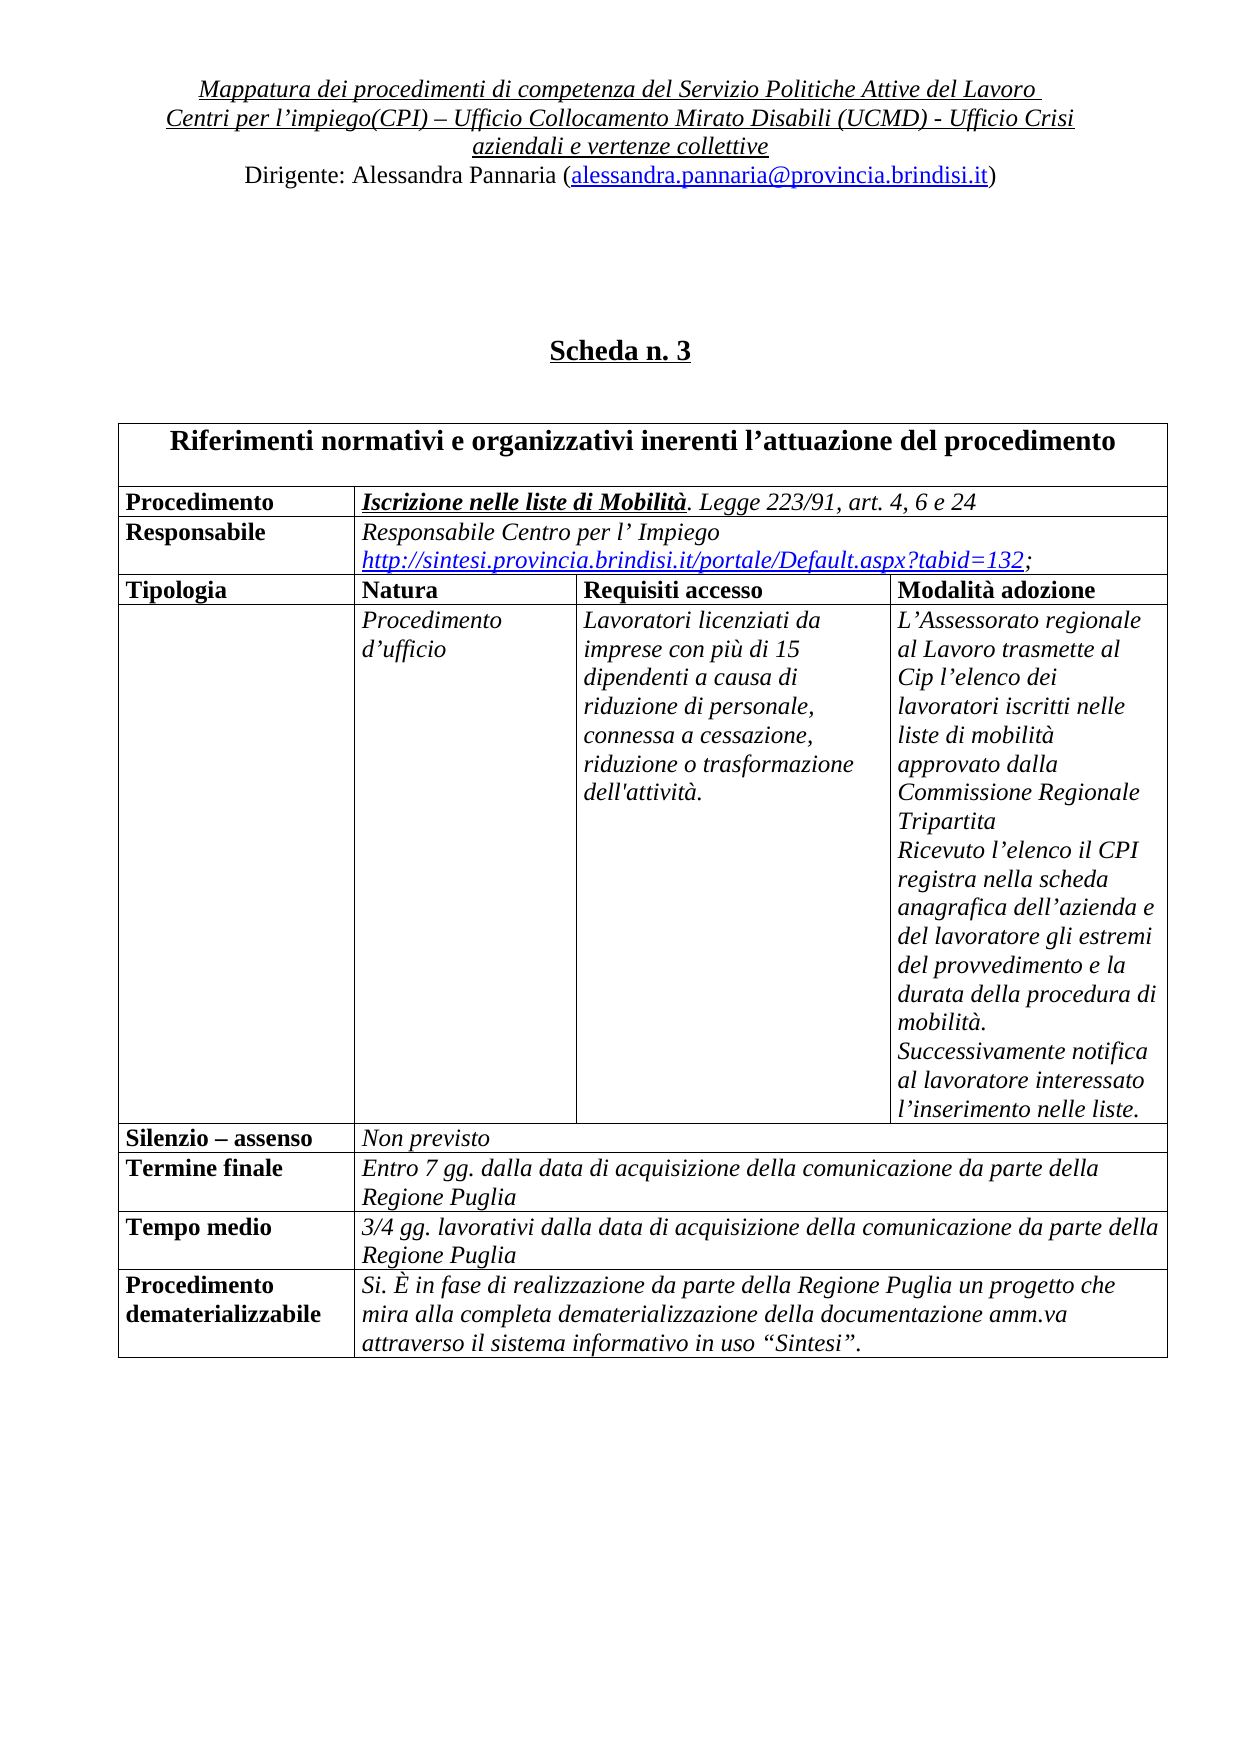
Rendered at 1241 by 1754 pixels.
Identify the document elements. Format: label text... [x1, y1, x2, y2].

table_cell Modalità adozione [891, 575, 1167, 604]
table_cell Tempo medio [119, 1212, 354, 1269]
table_cell Responsabile Centro per l’ Impiego http://sintesi.provincia.brindisi.it/portale/Default.aspx?tabid=132; [355, 517, 1167, 574]
table_cell Procedimento [119, 487, 354, 516]
table_cell Silenzio – assenso [119, 1124, 354, 1152]
table_cell Requisiti accesso [577, 575, 890, 604]
table_cell [119, 605, 354, 1122]
table_cell Procedimento d’ufficio [355, 605, 576, 1122]
table_cell Si. È in fase di realizzazione da parte della Regione Puglia un progetto che mira alla completa dematerializzazione della documentazione amm.va attraverso il sistema informativo in uso “Sintesi”. [355, 1270, 1167, 1357]
table_cell Termine finale [119, 1153, 354, 1211]
table_cell Responsabile [119, 517, 354, 574]
table_cell Non previsto [355, 1124, 1167, 1152]
table_cell 3/4 gg. lavorativi dalla data di acquisizione della comunicazione da parte della Regione Puglia [355, 1212, 1167, 1269]
table_cell Procedimento dematerializzabile [119, 1270, 354, 1357]
table_cell Entro 7 gg. dalla data di acquisizione della comunicazione da parte della Regione Puglia [355, 1153, 1167, 1211]
table_header Riferimenti normativi e organizzativi inerenti l’attuazione del procedimento [119, 424, 1167, 486]
table_cell Tipologia [119, 575, 354, 604]
table_cell L’Assessorato regionale al Lavoro trasmette al Cip l’elenco dei lavoratori iscritti nelle liste di mobilità approvato dalla Commissione Regionale Tripartita Ricevuto l’elenco il CPI registra nella scheda anagrafica dell’azienda e del lavoratore gli estremi del provvedimento e la durata della procedura di mobilità. Successivamente notifica al lavoratore interessato l’inserimento nelle liste. [891, 605, 1167, 1122]
table_cell Natura [355, 575, 576, 604]
text Scheda n. 3 [118, 333, 1122, 366]
table_cell Lavoratori licenziati da imprese con più di 15 dipendenti a causa di riduzione di personale, connessa a cessazione, riduzione o trasformazione dell'attività. [577, 605, 890, 1122]
